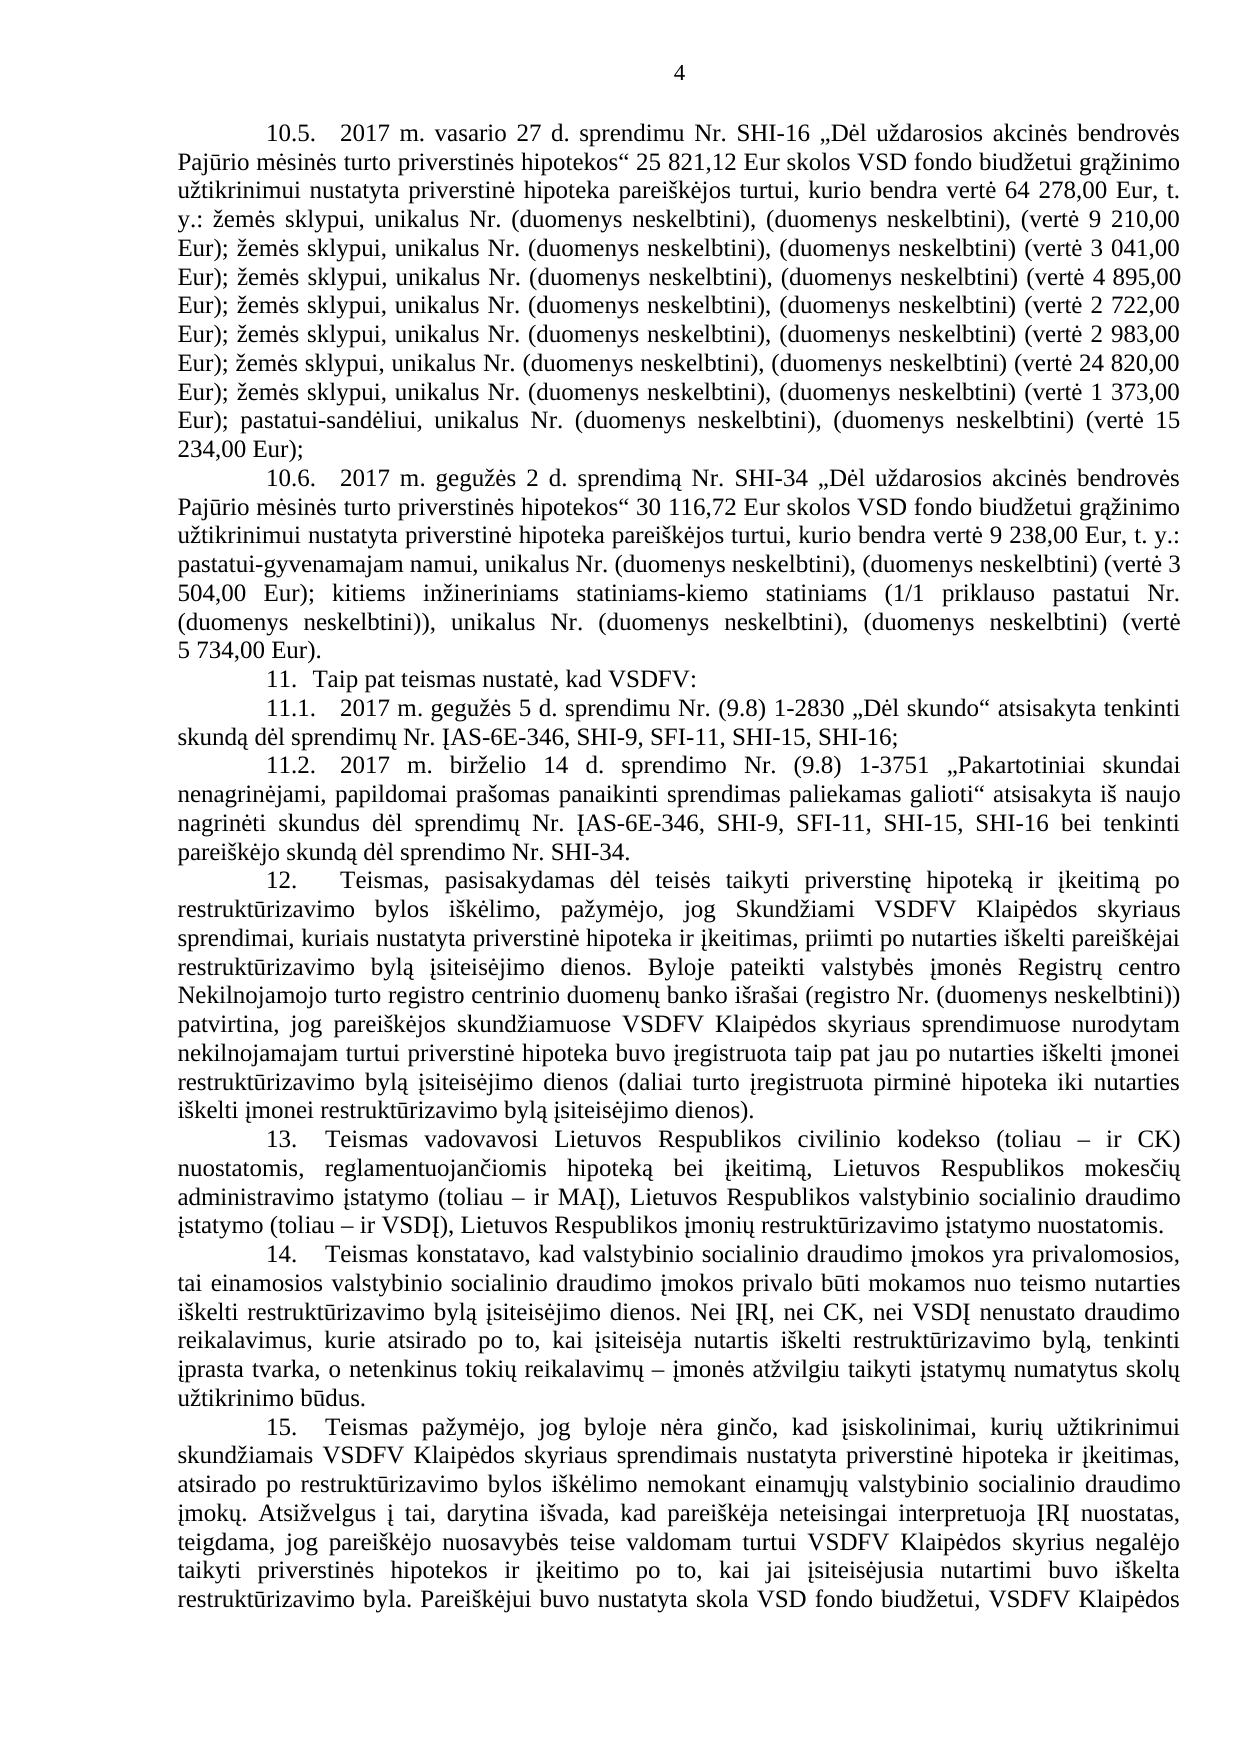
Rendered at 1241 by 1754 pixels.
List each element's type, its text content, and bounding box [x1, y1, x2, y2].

text 14. Teismas konstatavo, kad valstybinio socialinio draudimo įmokos yra privalomosios, tai einamosios valstybinio socialinio draudimo įmokos privalo būti mokamos nuo teismo nutarties iškelti restruktūrizavimo bylą įsiteisėjimo dienos. Nei ĮRĮ, nei CK, nei VSDĮ nenustato draudimo reikalavimus, kurie atsirado po to, kai įsiteisėja nutartis iškelti restruktūrizavimo bylą, tenkinti įprasta tvarka, o netenkinus tokių reikalavimų – įmonės atžvilgiu taikyti įstatymų numatytus skolų užtikrinimo būdus. [177, 1239, 1181, 1412]
text 10.5. 2017 m. vasario 27 d. sprendimu Nr. SHI-16 „Dėl uždarosios akcinės bendrovės Pajūrio mėsinės turto priverstinės hipotekos“ 25 821,12 Eur skolos VSD fondo biudžetui grąžinimo užtikrinimui nustatyta priverstinė hipoteka pareiškėjos turtui, kurio bendra vertė 64 278,00 Eur, t. y.: žemės sklypui, unikalus Nr. (duomenys neskelbtini), (duomenys neskelbtini), (vertė 9 210,00 Eur); žemės sklypui, unikalus Nr. (duomenys neskelbtini), (duomenys neskelbtini) (vertė 3 041,00 Eur); žemės sklypui, unikalus Nr. (duomenys neskelbtini), (duomenys neskelbtini) (vertė 4 895,00 Eur); žemės sklypui, unikalus Nr. (duomenys neskelbtini), (duomenys neskelbtini) (vertė 2 722,00 Eur); žemės sklypui, unikalus Nr. (duomenys neskelbtini), (duomenys neskelbtini) (vertė 2 983,00 Eur); žemės sklypui, unikalus Nr. (duomenys neskelbtini), (duomenys neskelbtini) (vertė 24 820,00 Eur); žemės sklypui, unikalus Nr. (duomenys neskelbtini), (duomenys neskelbtini) (vertė 1 373,00 Eur); pastatui-sandėliui, unikalus Nr. (duomenys neskelbtini), (duomenys neskelbtini) (vertė 15 234,00 Eur); [177, 118, 1181, 463]
text 11.2. 2017 m. birželio 14 d. sprendimo Nr. (9.8) 1-3751 „Pakartotiniai skundai nenagrinėjami, papildomai prašomas panaikinti sprendimas paliekamas galioti“ atsisakyta iš naujo nagrinėti skundus dėl sprendimų Nr. ĮAS-6E-346, SHI-9, SFI-11, SHI-15, SHI-16 bei tenkinti pareiškėjo skundą dėl sprendimo Nr. SHI-34. [177, 751, 1181, 866]
text 11.1. 2017 m. gegužės 5 d. sprendimu Nr. (9.8) 1-2830 „Dėl skundo“ atsisakyta tenkinti skundą dėl sprendimų Nr. ĮAS-6E-346, SHI-9, SFI-11, SHI-15, SHI-16; [177, 693, 1181, 751]
text 12. Teismas, pasisakydamas dėl teisės taikyti priverstinę hipoteką ir įkeitimą po restruktūrizavimo bylos iškėlimo, pažymėjo, jog Skundžiami VSDFV Klaipėdos skyriaus sprendimai, kuriais nustatyta priverstinė hipoteka ir įkeitimas, priimti po nutarties iškelti pareiškėjai restruktūrizavimo bylą įsiteisėjimo dienos. Byloje pateikti valstybės įmonės Registrų centro Nekilnojamojo turto registro centrinio duomenų banko išrašai (registro Nr. (duomenys neskelbtini)) patvirtina, jog pareiškėjos skundžiamuose VSDFV Klaipėdos skyriaus sprendimuose nurodytam nekilnojamajam turtui priverstinė hipoteka buvo įregistruota taip pat jau po nutarties iškelti įmonei restruktūrizavimo bylą įsiteisėjimo dienos (daliai turto įregistruota pirminė hipoteka iki nutarties iškelti įmonei restruktūrizavimo bylą įsiteisėjimo dienos). [177, 866, 1181, 1124]
text 11. Taip pat teismas nustatė, kad VSDFV: [177, 664, 1181, 693]
text 13. Teismas vadovavosi Lietuvos Respublikos civilinio kodekso (toliau – ir CK) nuostatomis, reglamentuojančiomis hipoteką bei įkeitimą, Lietuvos Respublikos mokesčių administravimo įstatymo (toliau – ir MAĮ), Lietuvos Respublikos valstybinio socialinio draudimo įstatymo (toliau – ir VSDĮ), Lietuvos Respublikos įmonių restruktūrizavimo įstatymo nuostatomis. [177, 1124, 1181, 1239]
text 15. Teismas pažymėjo, jog byloje nėra ginčo, kad įsiskolinimai, kurių užtikrinimui skundžiamais VSDFV Klaipėdos skyriaus sprendimais nustatyta priverstinė hipoteka ir įkeitimas, atsirado po restruktūrizavimo bylos iškėlimo nemokant einamųjų valstybinio socialinio draudimo įmokų. Atsižvelgus į tai, darytina išvada, kad pareiškėja neteisingai interpretuoja ĮRĮ nuostatas, teigdama, jog pareiškėjo nuosavybės teise valdomam turtui VSDFV Klaipėdos skyrius negalėjo taikyti priverstinės hipotekos ir įkeitimo po to, kai jai įsiteisėjusia nutartimi buvo iškelta restruktūrizavimo byla. Pareiškėjui buvo nustatyta skola VSD fondo biudžetui, VSDFV Klaipėdos [177, 1412, 1181, 1613]
text 10.6. 2017 m. gegužės 2 d. sprendimą Nr. SHI-34 „Dėl uždarosios akcinės bendrovės Pajūrio mėsinės turto priverstinės hipotekos“ 30 116,72 Eur skolos VSD fondo biudžetui grąžinimo užtikrinimui nustatyta priverstinė hipoteka pareiškėjos turtui, kurio bendra vertė 9 238,00 Eur, t. y.: pastatui-gyvenamajam namui, unikalus Nr. (duomenys neskelbtini), (duomenys neskelbtini) (vertė 3 504,00 Eur); kitiems inžineriniams statiniams-kiemo statiniams (1/1 priklauso pastatui Nr. (duomenys neskelbtini)), unikalus Nr. (duomenys neskelbtini), (duomenys neskelbtini) (vertė 5 734,00 Eur). [177, 463, 1181, 664]
